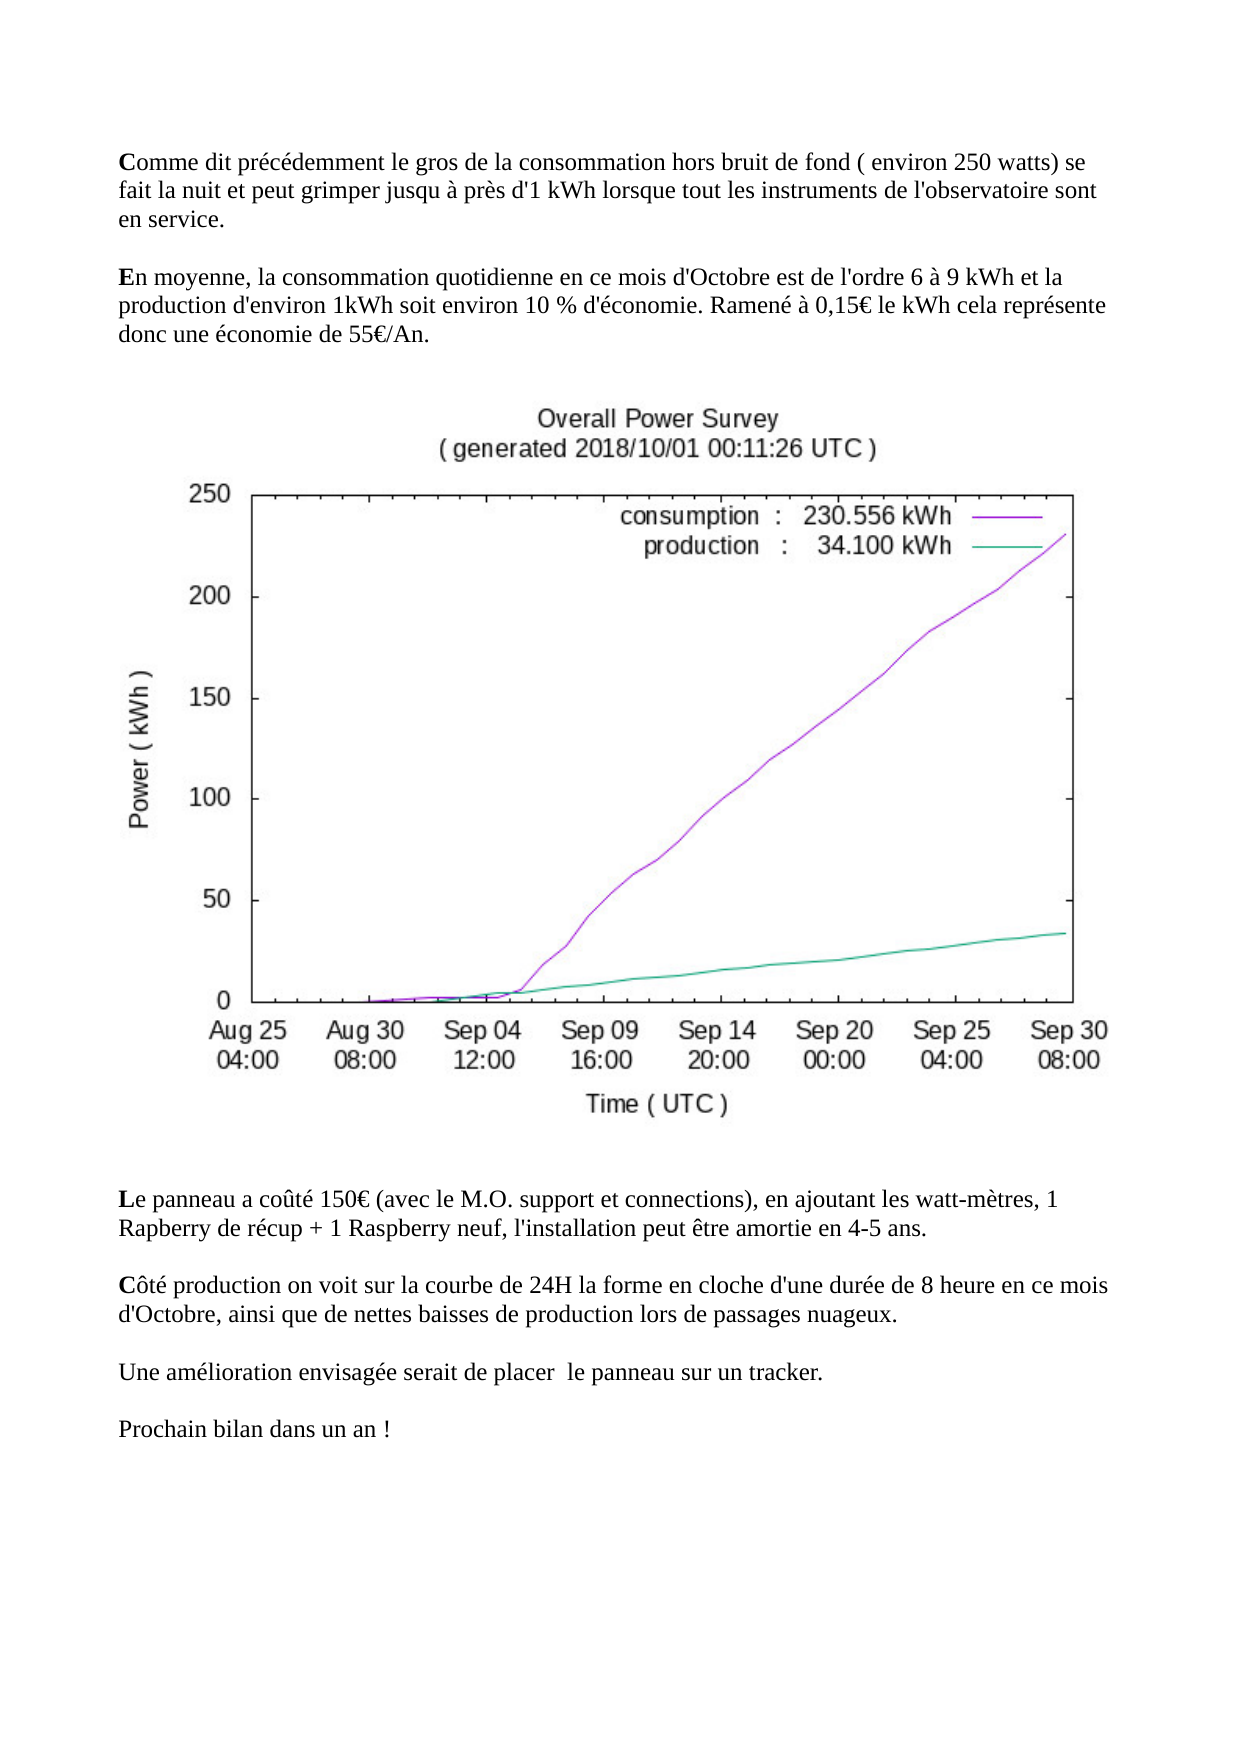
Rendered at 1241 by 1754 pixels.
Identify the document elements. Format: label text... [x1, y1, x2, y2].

text Côté production on voit sur la courbe de 24H la forme en cloche d'une durée de 8 heure en ce mois d'Octobre, ainsi que de nettes baisses de production lors de passages nuageux. [118, 1271, 1122, 1328]
text Comme dit précédemment le gros de la consommation hors bruit de fond ( environ 250 watts) se fait la nuit et peut grimper jusqu à près d'1 kWh lorsque tout les instruments de l'observatoire sont en service. [118, 147, 1122, 233]
text Une amélioration envisagée serait de placer le panneau sur un tracker. [118, 1357, 1122, 1386]
text En moyenne, la consommation quotidienne en ce mois d'Octobre est de l'ordre 6 à 9 kWh et la production d'environ 1kWh soit environ 10 % d'économie. Ramené à 0,15€ le kWh cela représente donc une économie de 55€/An. [118, 262, 1122, 348]
text Prochain bilan dans un an ! [118, 1414, 1122, 1443]
picture [120, 376, 1121, 1127]
text Le panneau a coûté 150€ (avec le M.O. support et connections), en ajoutant les watt-mètres, 1 Rapberry de récup + 1 Raspberry neuf, l'installation peut être amortie en 4-5 ans. [118, 1184, 1122, 1242]
